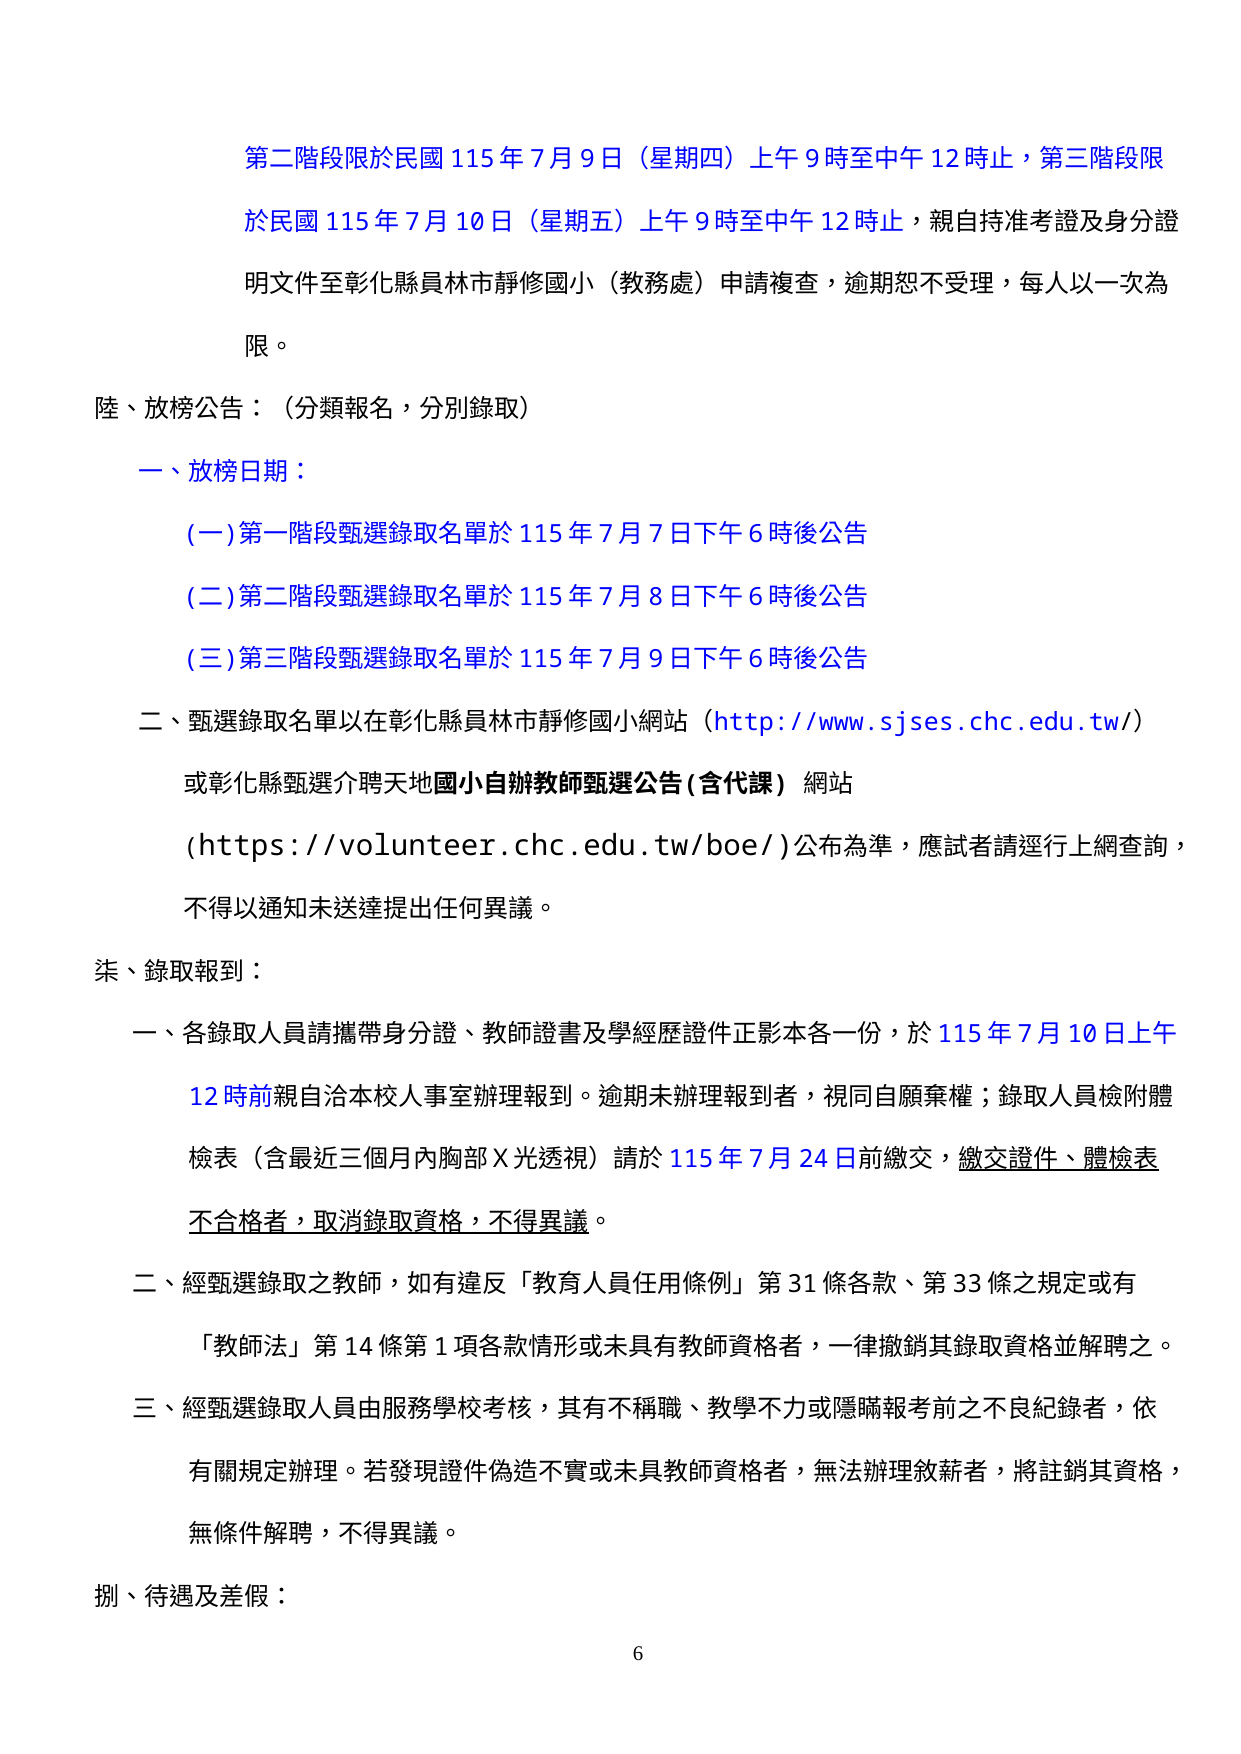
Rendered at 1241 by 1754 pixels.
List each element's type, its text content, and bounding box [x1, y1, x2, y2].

text (三)第三階段甄選錄取名單於115年7月9日下午6時後公告 [183, 615, 1181, 677]
text 三、經甄選錄取人員由服務學校考核，其有不稱職、教學不力或隱瞞報考前之不良紀錄者，依有關規定辦理。若發現證件偽造不實或未具教師資格者，無法辦理敘薪者，將註銷其資格，無條件解聘，不得異議。 [132, 1365, 1181, 1552]
text 二、經甄選錄取之教師，如有違反「教育人員任用條例」第31條各款、第33條之規定或有「教師法」第14條第1項各款情形或未具有教師資格者，一律撤銷其錄取資格並解聘之。 [132, 1240, 1181, 1365]
text 一、放榜日期： [139, 427, 1181, 490]
text 二、甄選錄取名單以在彰化縣員林市靜修國小網站（http://www.sjses.chc.edu.tw/）或彰化縣甄選介聘天地國小自辦教師甄選公告(含代課) 網站(https://volunteer.chc.edu.tw/boe/)公布為準，應試者請逕行上網查詢，不得以通知未送達提出任何異議。 [139, 677, 1181, 927]
text 第二階段限於民國115年7月9日（星期四）上午9時至中午12時止，第三階段限於民國115年7月10日（星期五）上午9時至中午12時止，親自持准考證及身分證明文件至彰化縣員林市靜修國小（教務處）申請複查，逾期恕不受理，每人以一次為限。 [169, 115, 1181, 365]
text (二)第二階段甄選錄取名單於115年7月8日下午6時後公告 [183, 552, 1181, 615]
text 陸、放榜公告：（分類報名，分別錄取） [94, 365, 1181, 427]
text 柒、錄取報到： [94, 927, 1181, 990]
text (一)第一階段甄選錄取名單於115年7月7日下午6時後公告 [183, 490, 1181, 552]
text 一、各錄取人員請攜帶身分證、教師證書及學經歷證件正影本各一份，於115年7月10日上午12時前親自洽本校人事室辦理報到。逾期未辦理報到者，視同自願棄權；錄取人員檢附體檢表（含最近三個月內胸部Ｘ光透視）請於115年7月24日前繳交，繳交證件、體檢表不合格者，取消錄取資格，不得異議。 [132, 990, 1181, 1240]
text 捌、待遇及差假： [94, 1552, 1181, 1615]
